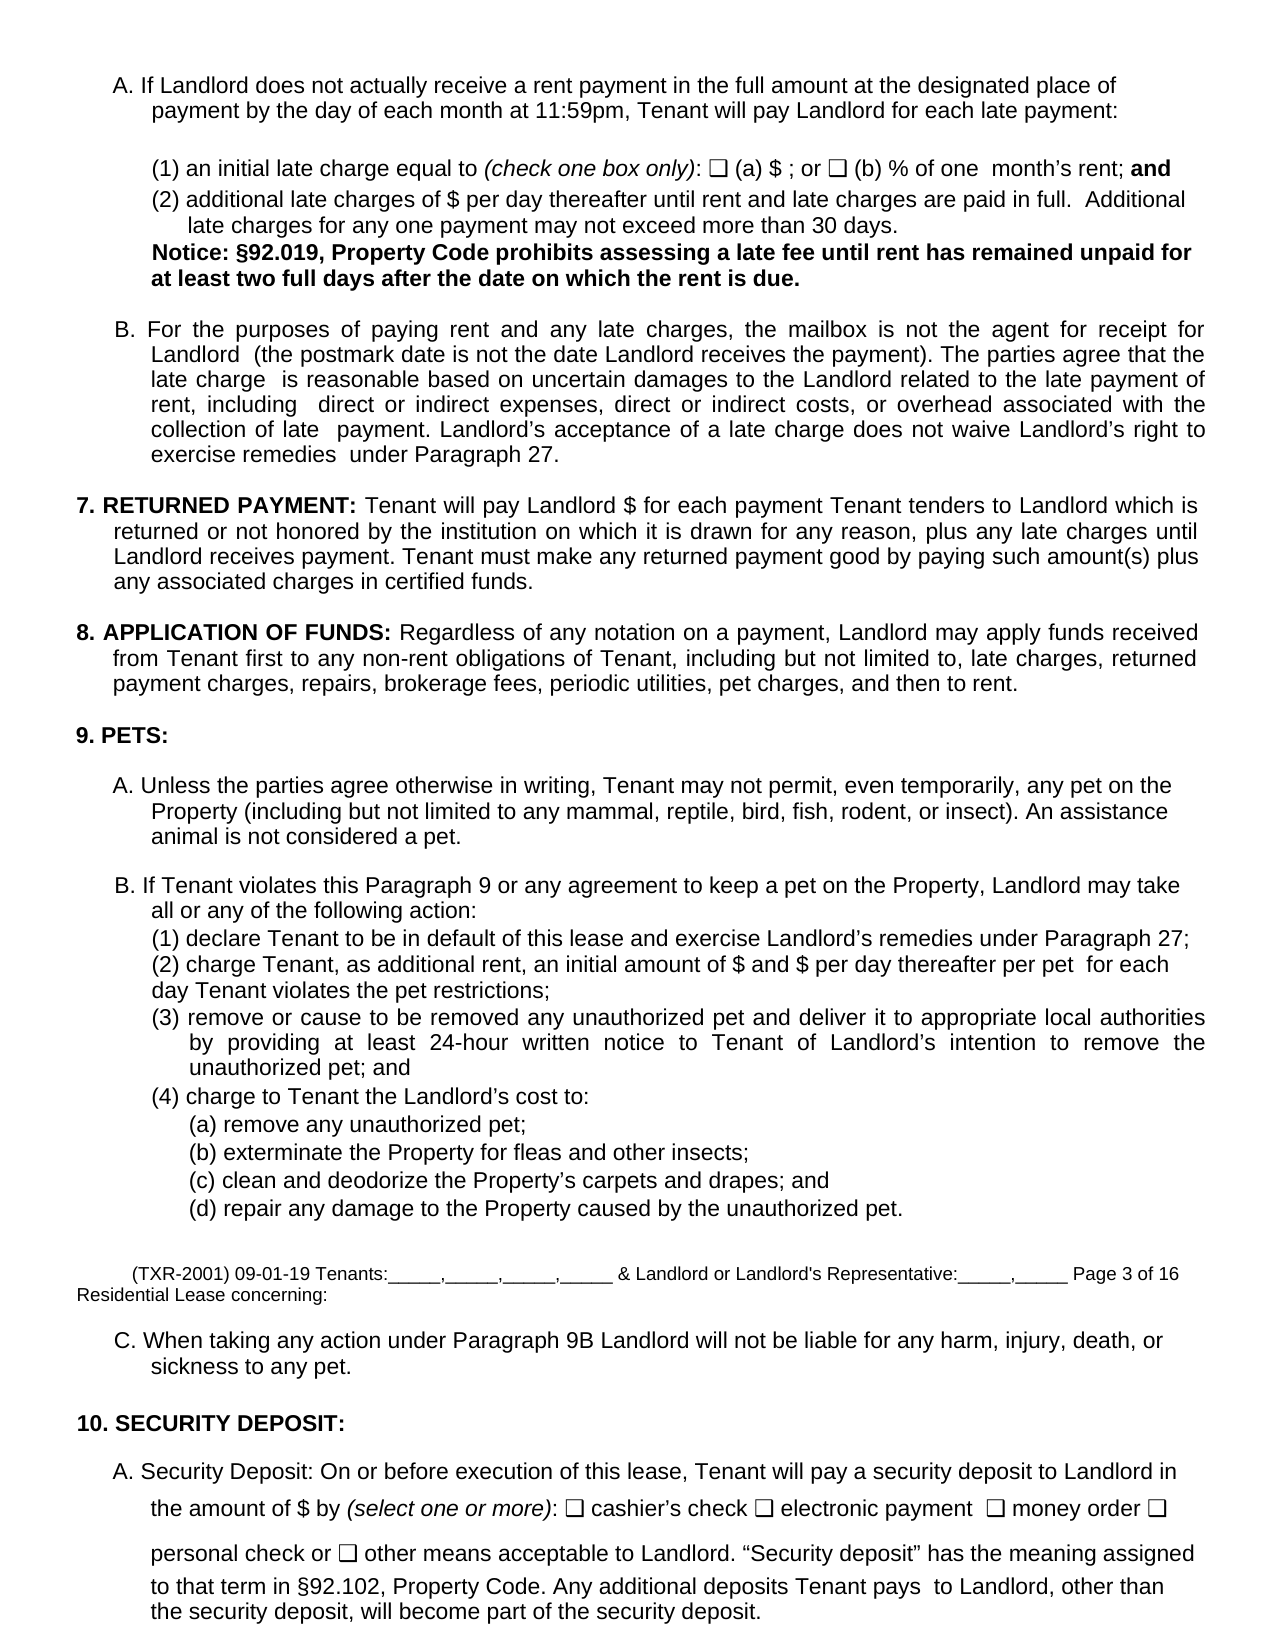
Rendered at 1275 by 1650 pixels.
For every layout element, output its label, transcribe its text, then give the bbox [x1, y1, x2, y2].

text A. If Landlord does not actually receive a rent payment in the full amount at the designated place of payment by the day of each month at 11:59pm, Tenant will pay Landlord for each late payment: [112, 74, 1200, 124]
text (4) charge to Tenant the Landlord’s cost to: [151, 1083, 1207, 1109]
text (b) exterminate the Property for fleas and other insects; [189, 1139, 1207, 1165]
text 7. RETURNED PAYMENT: Tenant will pay Landlord $ for each payment Tenant tenders to Landlord which is returned or not honored by the institution on which it is drawn for any reason, plus any late charges until Landlord receives payment. Tenant must make any returned payment good by paying such amount(s) plus any associated charges in certified funds. [76, 494, 1199, 594]
text B. For the purposes of paying rent and any late charges, the mailbox is not the agent for receipt for Landlord (the postmark date is not the date Landlord receives the payment). The parties agree that the late charge is reasonable based on uncertain damages to the Landlord related to the late payment of rent, including direct or indirect expenses, direct or indirect costs, or overhead associated with the collection of late payment. Landlord’s acceptance of a late charge does not waive Landlord’s right to exercise remedies under Paragraph 27. [114, 317, 1206, 468]
text (a) remove any unauthorized pet; [189, 1111, 1207, 1137]
text 10. SECURITY DEPOSIT: [77, 1410, 1207, 1437]
text (c) clean and deodorize the Property’s carpets and drapes; and [189, 1167, 1207, 1193]
text (d) repair any damage to the Property caused by the unauthorized pet. [189, 1194, 1207, 1221]
text Residential Lease concerning: [76, 1284, 1207, 1306]
text B. If Tenant violates this Paragraph 9 or any agreement to keep a pet on the Property, Landlord may take all or any of the following action: [114, 873, 1206, 923]
text (1) an initial late charge equal to (check one box only): ❑ (a) $ ; or ❑ (b) % of one month’s rent; and [151, 141, 1206, 185]
text Notice: §92.019, Property Code prohibits assessing a late fee until rent has remained unpaid for at least two full days after the date on which the rent is due. [151, 241, 1206, 291]
text (3) remove or cause to be removed any unauthorized pet and deliver it to appropriate local authorities by providing at least 24-hour written notice to Tenant of Landlord’s intention to remove the unauthorized pet; and [151, 1005, 1206, 1080]
text 8. APPLICATION OF FUNDS: Regardless of any notation on a payment, Landlord may apply funds received from Tenant first to any non-rent obligations of Tenant, including but not limited to, late charges, returned payment charges, repairs, brokerage fees, periodic utilities, pet charges, and then to rent. [76, 621, 1199, 696]
text C. When taking any action under Paragraph 9B Landlord will not be liable for any harm, injury, death, or sickness to any pet. [114, 1329, 1206, 1379]
text (TXR-2001) 09-01-19 Tenants:_____,_____,_____,_____ & Landlord or Landlord's Representative:_____,_____ Page 3 of 16 [6, 1262, 1179, 1284]
text 9. PETS: [76, 722, 1207, 749]
text A. Unless the parties agree otherwise in writing, Tenant may not permit, even temporarily, any pet on the Property (including but not limited to any mammal, reptile, bird, fish, rodent, or insect). An assistance animal is not considered a pet. [112, 774, 1206, 849]
text (2) additional late charges of $ per day thereafter until rent and late charges are paid in full. Additional late charges for any one payment may not exceed more than 30 days. [151, 188, 1206, 238]
text (1) declare Tenant to be in default of this lease and exercise Landlord’s remedies under Paragraph 27; (2) charge Tenant, as additional rent, an initial amount of $ and $ per day thereafter per pet for each day Tenant violates the pet restrictions; [151, 926, 1206, 1003]
text A. Security Deposit: On or before execution of this lease, Tenant will pay a security deposit to Landlord in the amount of $ by (select one or more): ❑ cashier’s check ❑ electronic payment ❑ money order ❑ personal check or ❑ other means acceptable to Landlord. “Security deposit” has the meaning assigned to that term in §92.102, Property Code. Any additional deposits Tenant pays to Landlord, other than the security deposit, will become part of the security deposit. [112, 1460, 1201, 1624]
